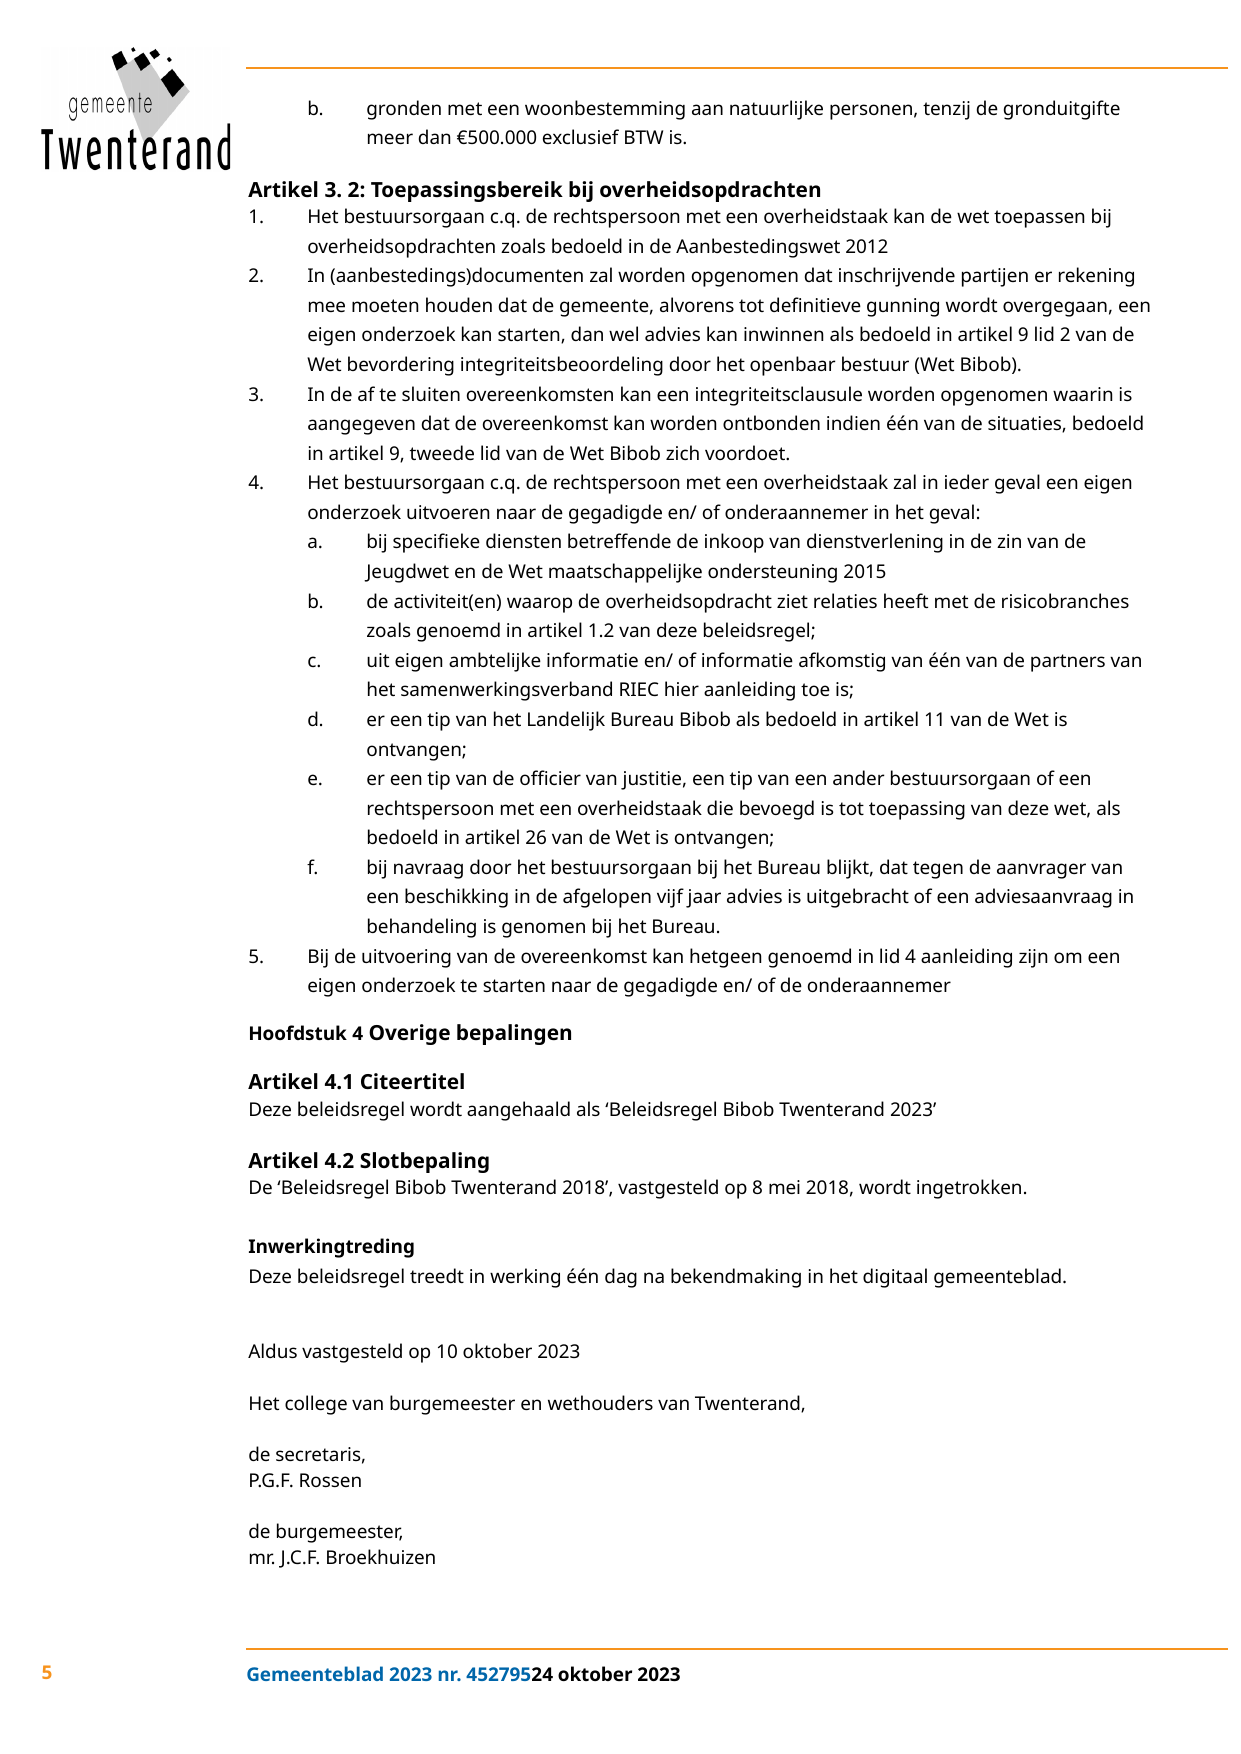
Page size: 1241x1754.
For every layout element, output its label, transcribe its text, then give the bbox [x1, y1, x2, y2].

text Inwerkingtreding [248, 1234, 1152, 1259]
list gronden met een woonbestemming aan natuurlijke personen, tenzij de gronduitgifte meer dan €500.000 exclusief BTW is. [307, 95, 1152, 150]
list er een tip van de officier van justitie, een tip van een ander bestuursorgaan of een rechtspersoon met een overheidstaak die bevoegd is tot toepassing van deze wet, als bedoeld in artikel 26 van de Wet is ontvangen; [307, 765, 1152, 850]
text De ‘Beleidsregel Bibob Twenterand 2018’, vastgesteld op 8 mei 2018, wordt ingetrokken. [248, 1174, 1152, 1200]
text Deze beleidsregel treedt in werking één dag na bekendmaking in het digitaal gemeenteblad. [248, 1263, 1152, 1289]
list In de af te sluiten overeenkomsten kan een integriteitsclausule worden opgenomen waarin is aangegeven dat de overeenkomst kan worden ontbonden indien één van de situaties, bedoeld in artikel 9, tweede lid van de Wet Bibob zich voordoet. [248, 381, 1152, 466]
text Aldus vastgesteld op 10 oktober 2023 [248, 1338, 1152, 1364]
list bij navraag door het bestuursorgaan bij het Bureau blijkt, dat tegen de aanvrager van een beschikking in de afgelopen vijf jaar advies is uitgebracht of een adviesaanvraag in behandeling is genomen bij het Bureau. [307, 854, 1152, 939]
text de secretaris, [248, 1441, 1152, 1467]
text Artikel 4.2 Slotbepaling [248, 1146, 1152, 1174]
text Artikel 3. 2: Toepassingsbereik bij overheidsopdrachten [248, 175, 1152, 203]
text de burgemeester, [248, 1519, 1152, 1544]
list er een tip van het Landelijk Bureau Bibob als bedoeld in artikel 11 van de Wet is ontvangen; [307, 706, 1152, 761]
text Deze beleidsregel wordt aangehaald als ‘Beleidsregel Bibob Twenterand 2023’ [248, 1096, 1152, 1121]
list Het bestuursorgaan c.q. de rechtspersoon met een overheidstaak zal in ieder geval een eigen onderzoek uitvoeren naar de gegadigde en/ of onderaannemer in het geval: [248, 469, 1152, 525]
list Het bestuursorgaan c.q. de rechtspersoon met een overheidstaak kan de wet toepassen bij overheidsopdrachten zoals bedoeld in de Aanbestedingswet 2012 [248, 203, 1152, 258]
text P.G.F. Rossen [248, 1467, 1152, 1493]
picture [41, 47, 231, 172]
list de activiteit(en) waarop de overheidsopdracht ziet relaties heeft met de risicobranches zoals genoemd in artikel 1.2 van deze beleidsregel; [307, 588, 1152, 643]
text Artikel 4.1 Citeertitel [248, 1067, 1152, 1096]
list bij specifieke diensten betreffende de inkoop van dienstverlening in de zin van de Jeugdwet en de Wet maatschappelijke ondersteuning 2015 [307, 529, 1152, 584]
list Bij de uitvoering van de overeenkomst kan hetgeen genoemd in lid 4 aanleiding zijn om een eigen onderzoek te starten naar de gegadigde en/ of de onderaannemer [248, 943, 1152, 998]
text Het college van burgemeester en wethouders van Twenterand, [248, 1390, 1152, 1416]
list uit eigen ambtelijke informatie en/ of informatie afkomstig van één van de partners van het samenwerkingsverband RIEC hier aanleiding toe is; [307, 647, 1152, 702]
text Hoofdstuk 4 Overige bepalingen [248, 1018, 1152, 1046]
list In (aanbestedings)documenten zal worden opgenomen dat inschrijvende partijen er rekening mee moeten houden dat de gemeente, alvorens tot definitieve gunning wordt overgegaan, een eigen onderzoek kan starten, dan wel advies kan inwinnen als bedoeld in artikel 9 lid 2 van de Wet bevordering integriteitsbeoordeling door het openbaar bestuur (Wet Bibob). [248, 262, 1152, 377]
text mr. J.C.F. Broekhuizen [248, 1544, 1152, 1570]
